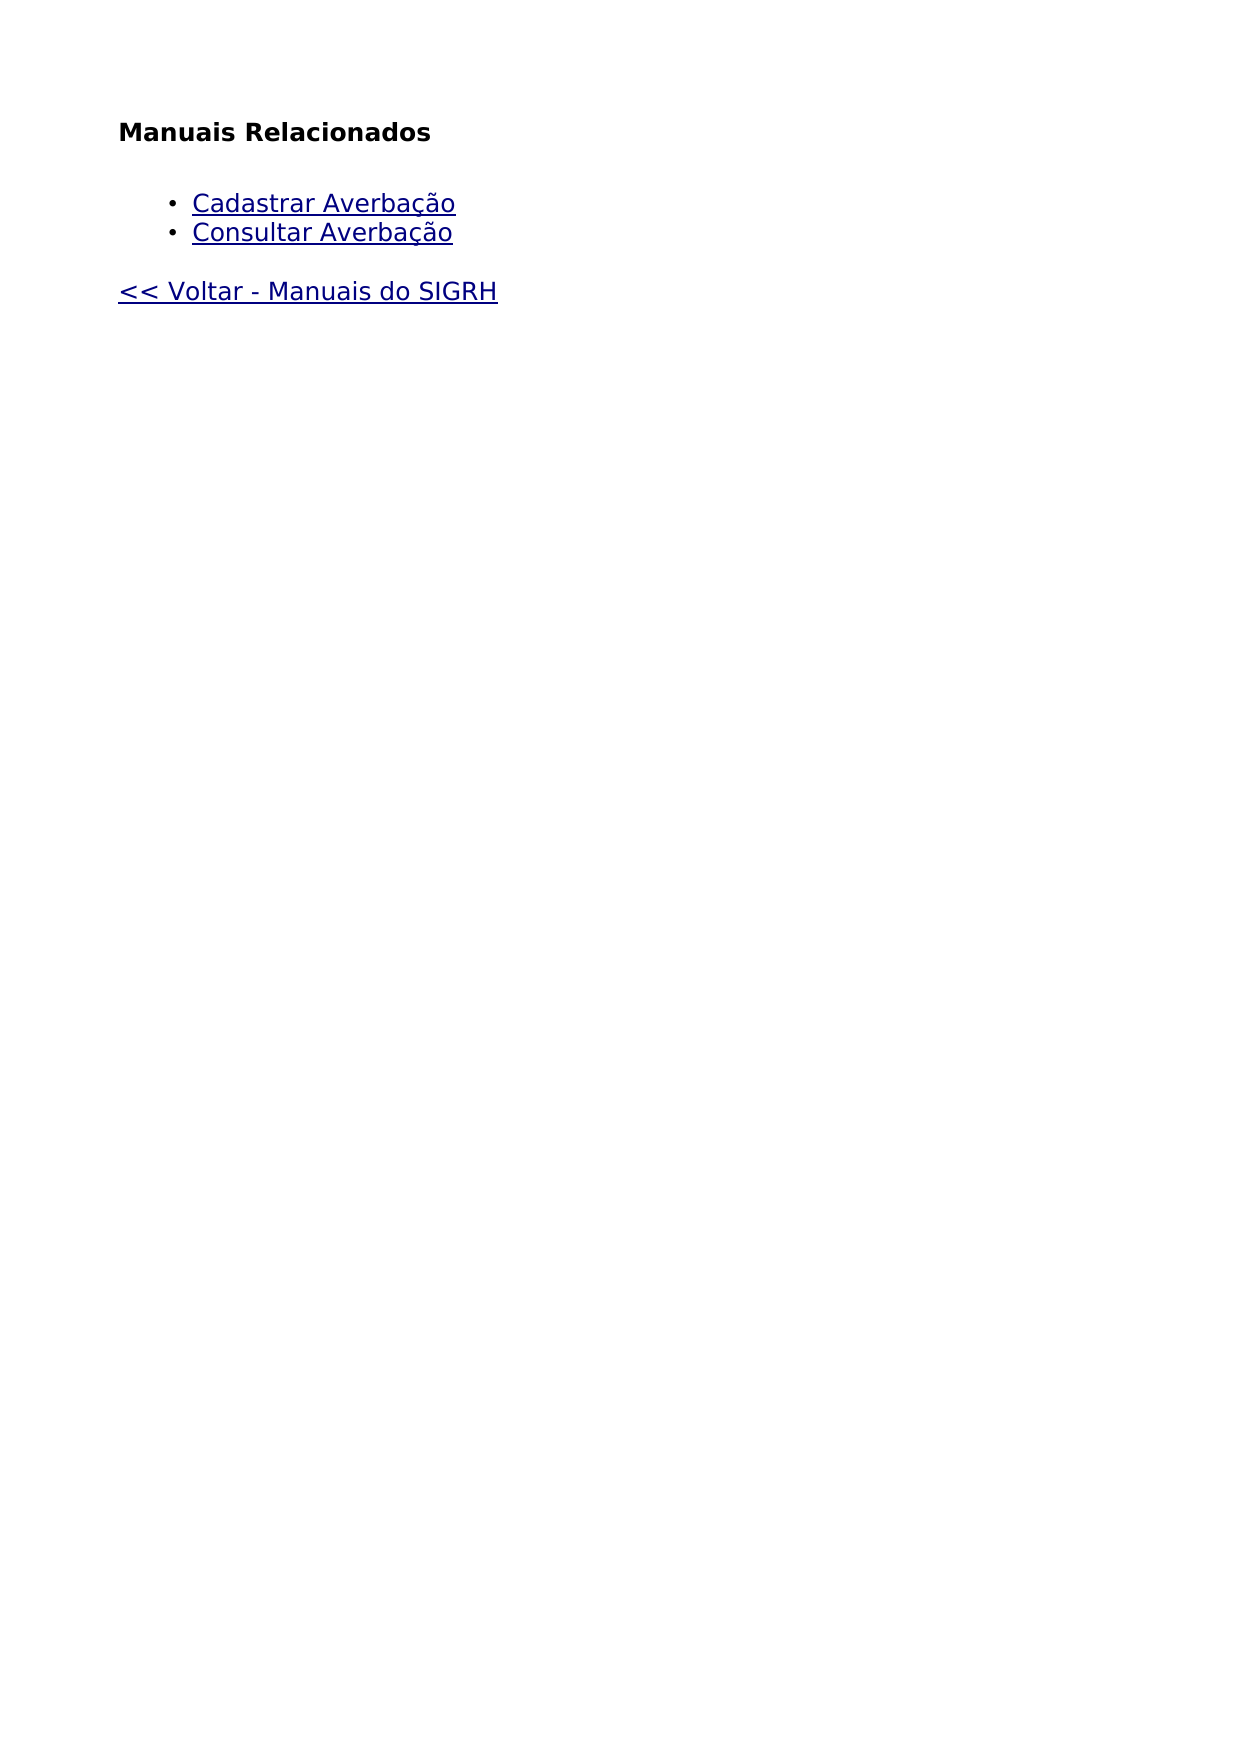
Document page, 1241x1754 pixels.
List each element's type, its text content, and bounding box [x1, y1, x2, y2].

list Consultar Averbação [177, 218, 1122, 248]
list Cadastrar Averbação [177, 189, 1122, 218]
text << Voltar - Manuais do SIGRH [118, 277, 1122, 306]
subtitle Manuais Relacionados [118, 118, 1122, 147]
